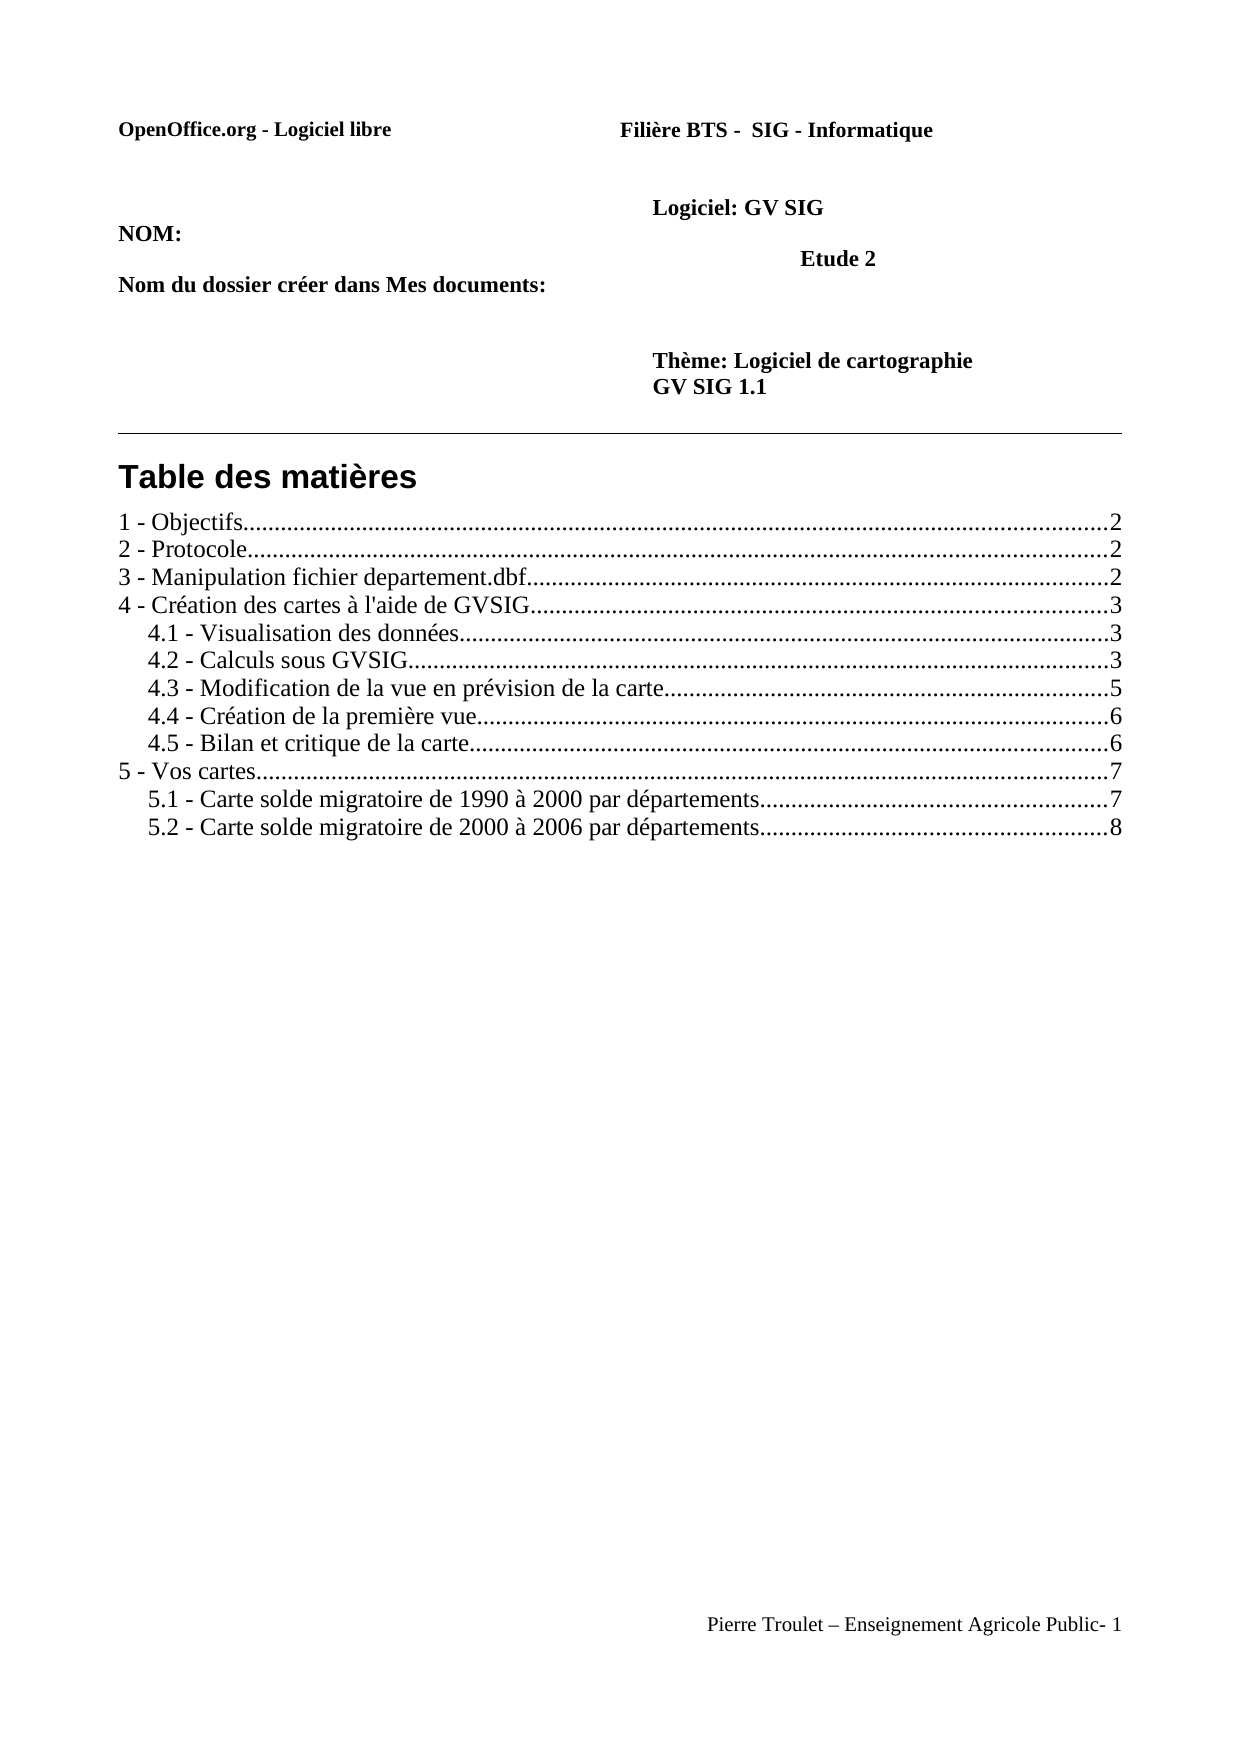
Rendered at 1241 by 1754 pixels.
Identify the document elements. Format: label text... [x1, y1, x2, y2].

text 3 - Manipulation fichier departement.dbf 2 [118, 563, 1122, 591]
text Logiciel: GV SIG [652, 195, 1122, 220]
text 4.1 - Visualisation des données 3 [148, 619, 1122, 646]
text 4.4 - Création de la première vue 6 [148, 702, 1122, 729]
text 4 - Création des cartes à l'aide de GVSIG 3 [118, 591, 1122, 619]
text Nom du dossier créer dans Mes documents: [118, 271, 587, 297]
text 2 - Protocole 2 [118, 536, 1122, 563]
text 4.3 - Modification de la vue en prévision de la carte 5 [148, 674, 1122, 702]
subtitle Table des matières [118, 458, 1122, 495]
text GV SIG 1.1 [652, 373, 1122, 399]
text 4.5 - Bilan et critique de la carte 6 [148, 729, 1122, 757]
text 5 - Vos cartes 7 [118, 757, 1122, 785]
text 5.2 - Carte solde migratoire de 2000 à 2006 par départements 8 [148, 813, 1122, 840]
text 4.2 - Calculs sous GVSIG 3 [148, 646, 1122, 674]
text NOM: [118, 220, 587, 246]
text 1 - Objectifs 2 [118, 508, 1122, 536]
text 5.1 - Carte solde migratoire de 1990 à 2000 par départements 7 [148, 785, 1122, 813]
text Etude 2 [800, 246, 1122, 271]
text Thème: Logiciel de cartographie [652, 348, 1122, 373]
